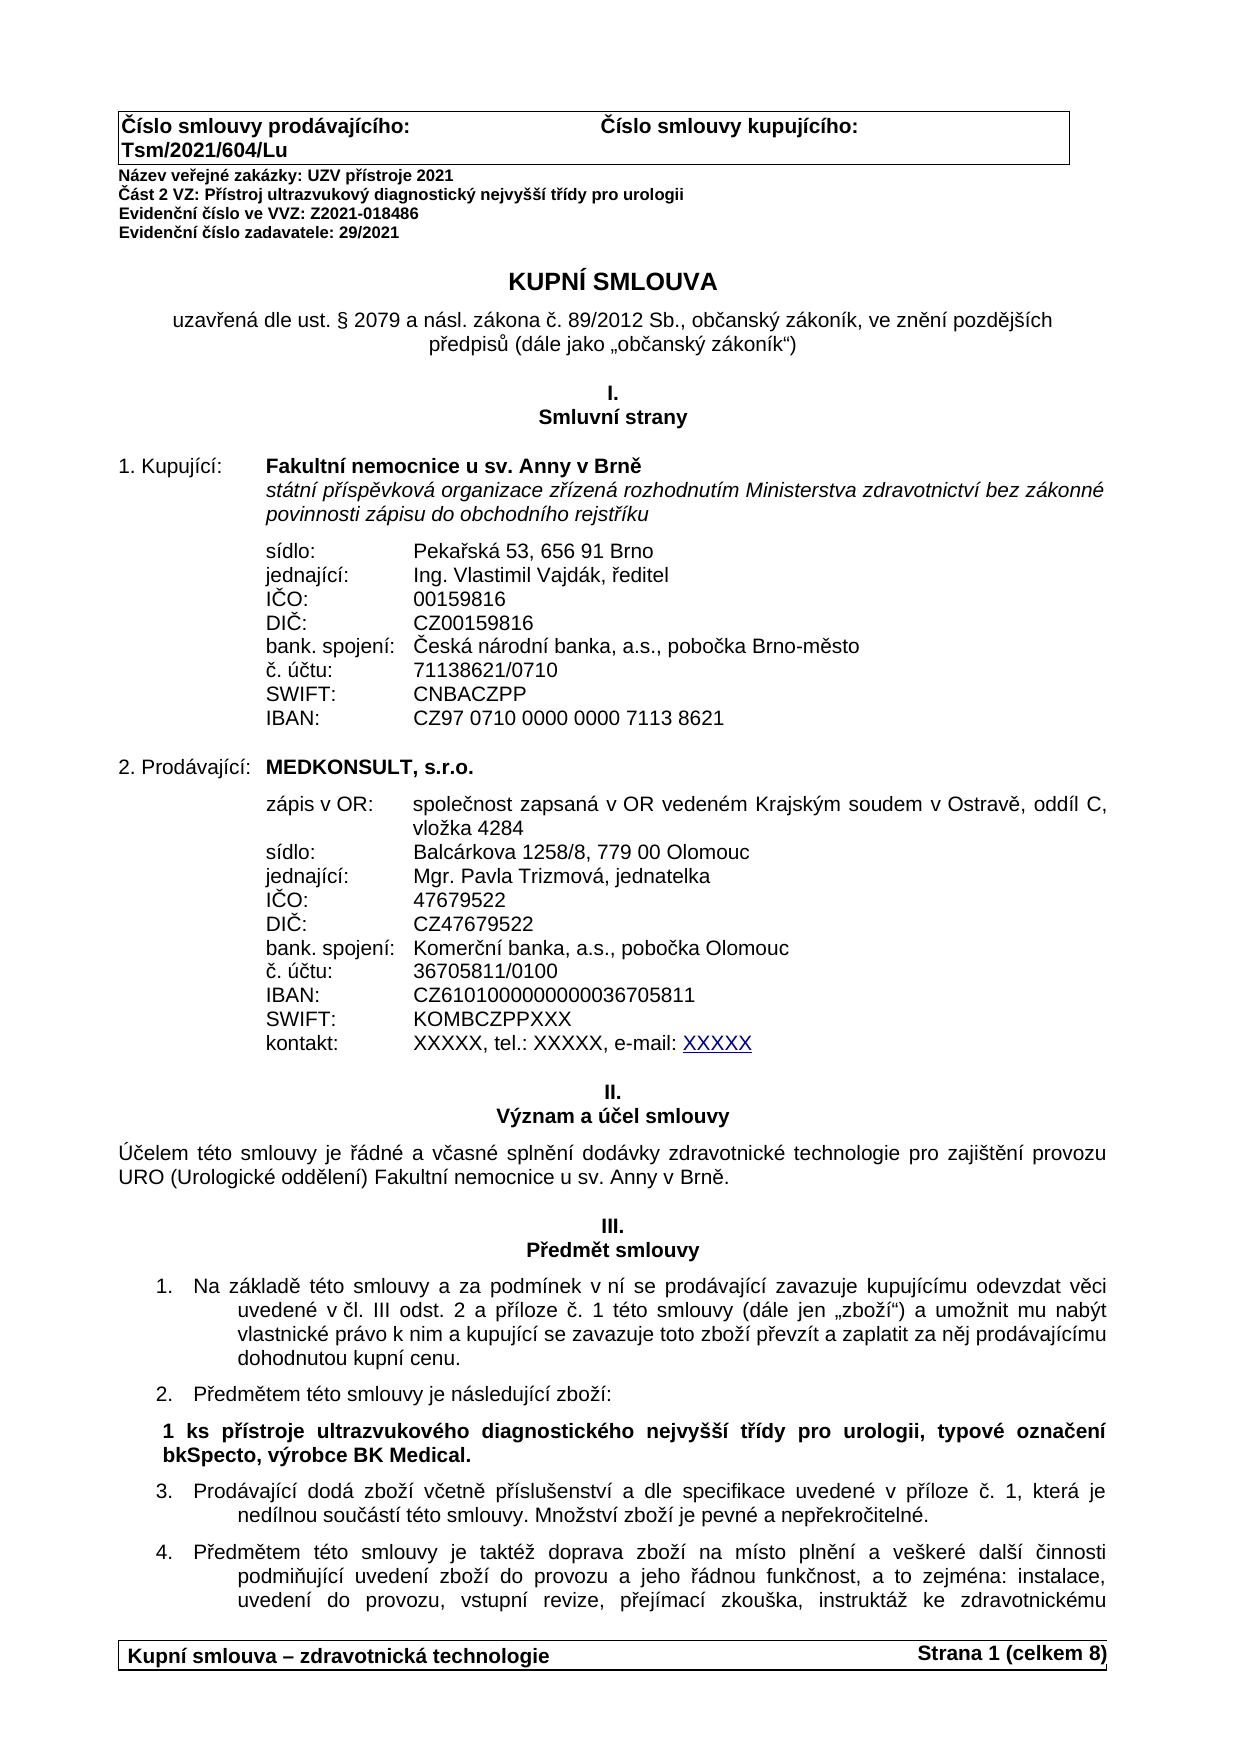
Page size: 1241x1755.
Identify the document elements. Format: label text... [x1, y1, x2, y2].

subtitle Smluvní strany [118, 405, 1107, 429]
text III. [118, 1213, 1107, 1237]
text zápis v OR: společnost zapsaná v OR vedeném Krajským soudem v Ostravě, oddíl C, vložka 4284 [266, 792, 1107, 839]
text IČO: 47679522 [192, 887, 1107, 911]
list Předmětem této smlouvy je taktéž doprava zboží na místo plnění a veškeré další činnosti podmiňující uvedení zboží do provozu a jeho řádnou funkčnost, a to zejména: instalace, uvedení do provozu, vstupní revize, přejímací zkouška, instruktáž ke zdravotnickému [156, 1539, 1107, 1611]
text DIČ: CZ47679522 [192, 911, 1107, 935]
text státní příspěvková organizace zřízená rozhodnutím Ministerstva zdravotnictví bez zákonné povinnosti zápisu do obchodního rejstříku [266, 478, 1107, 526]
text Evidenční číslo zadavatele: 29/2021 [118, 223, 1107, 242]
text Evidenční číslo ve VVZ: Z2021-018486 [118, 204, 1107, 223]
text Název veřejné zakázky: UZV přístroje 2021 [118, 165, 1107, 184]
list Na základě této smlouvy a za podmínek v ní se prodávající zavazuje kupujícímu odevzdat věci uvedené v čl. III odst. 2 a příloze č. 1 této smlouvy (dále jen „zboží“) a umožnit mu nabýt vlastnické právo k nim a kupující se zavazuje toto zboží převzít a zaplatit za něj prodávajícímu dohodnutou kupní cenu. [156, 1274, 1107, 1370]
text č. účtu: 36705811/0100 [192, 959, 1107, 983]
subtitle Předmět smlouvy [118, 1237, 1107, 1261]
text Část 2 VZ: Přístroj ultrazvukový diagnostický nejvyšší třídy pro urologii [118, 184, 1107, 204]
text jednající: Mgr. Pavla Trizmová, jednatelka [192, 863, 1107, 887]
text IBAN: CZ97 0710 0000 0000 7113 8621 [192, 706, 1107, 730]
text uzavřená dle ust. § 2079 a násl. zákona č. 89/2012 Sb., občanský zákoník, ve znění pozdějších předpisů (dále jako „občanský zákoník“) [118, 308, 1107, 356]
text KUPNÍ SMLOUVA [118, 267, 1107, 296]
text SWIFT: CNBACZPP [192, 682, 1107, 706]
text 1. Kupující: Fakultní nemocnice u sv. Anny v Brně [118, 454, 1107, 478]
text Význam a účel smlouvy [118, 1104, 1107, 1128]
text 2. Prodávající: MEDKONSULT, s.r.o. [118, 755, 1107, 779]
text bank. spojení: Komerční banka, a.s., pobočka Olomouc [192, 935, 1107, 959]
text sídlo: Balcárkova 1258/8, 779 00 Olomouc [192, 839, 1107, 863]
text 1 ks přístroje ultrazvukového diagnostického nejvyšší třídy pro urologii, typové označení bkSpecto, výrobce BK Medical. [118, 1419, 1107, 1467]
text kontakt: XXXXX, tel.: XXXXX, e-mail: XXXXX [192, 1031, 1107, 1055]
text sídlo: Pekařská 53, 656 91 Brno [192, 538, 1107, 562]
list Prodávající dodá zboží včetně příslušenství a dle specifikace uvedené v příloze č. 1, která je nedílnou součástí této smlouvy. Množství zboží je pevné a nepřekročitelné. [156, 1479, 1107, 1527]
text IČO: 00159816 [192, 586, 1107, 610]
text SWIFT: KOMBCZPPXXX [192, 1007, 1107, 1031]
text II. [118, 1080, 1107, 1104]
text IBAN: CZ6101000000000036705811 [192, 983, 1107, 1007]
text bank. spojení: Česká národní banka, a.s., pobočka Brno-město [192, 634, 1107, 658]
list Předmětem této smlouvy je následující zboží: [156, 1382, 1107, 1406]
text jednající: Ing. Vlastimil Vajdák, ředitel [192, 562, 1107, 586]
text Číslo smlouvy prodávajícího: Číslo smlouvy kupujícího: Tsm/2021/604/Lu [119, 112, 1069, 164]
text DIČ: CZ00159816 [192, 610, 1107, 634]
text I. [118, 381, 1107, 405]
text č. účtu: 71138621/0710 [192, 658, 1107, 682]
text Účelem této smlouvy je řádné a včasné splnění dodávky zdravotnické technologie pro zajištění provozu URO (Urologické oddělení) Fakultní nemocnice u sv. Anny v Brně. [118, 1141, 1107, 1188]
